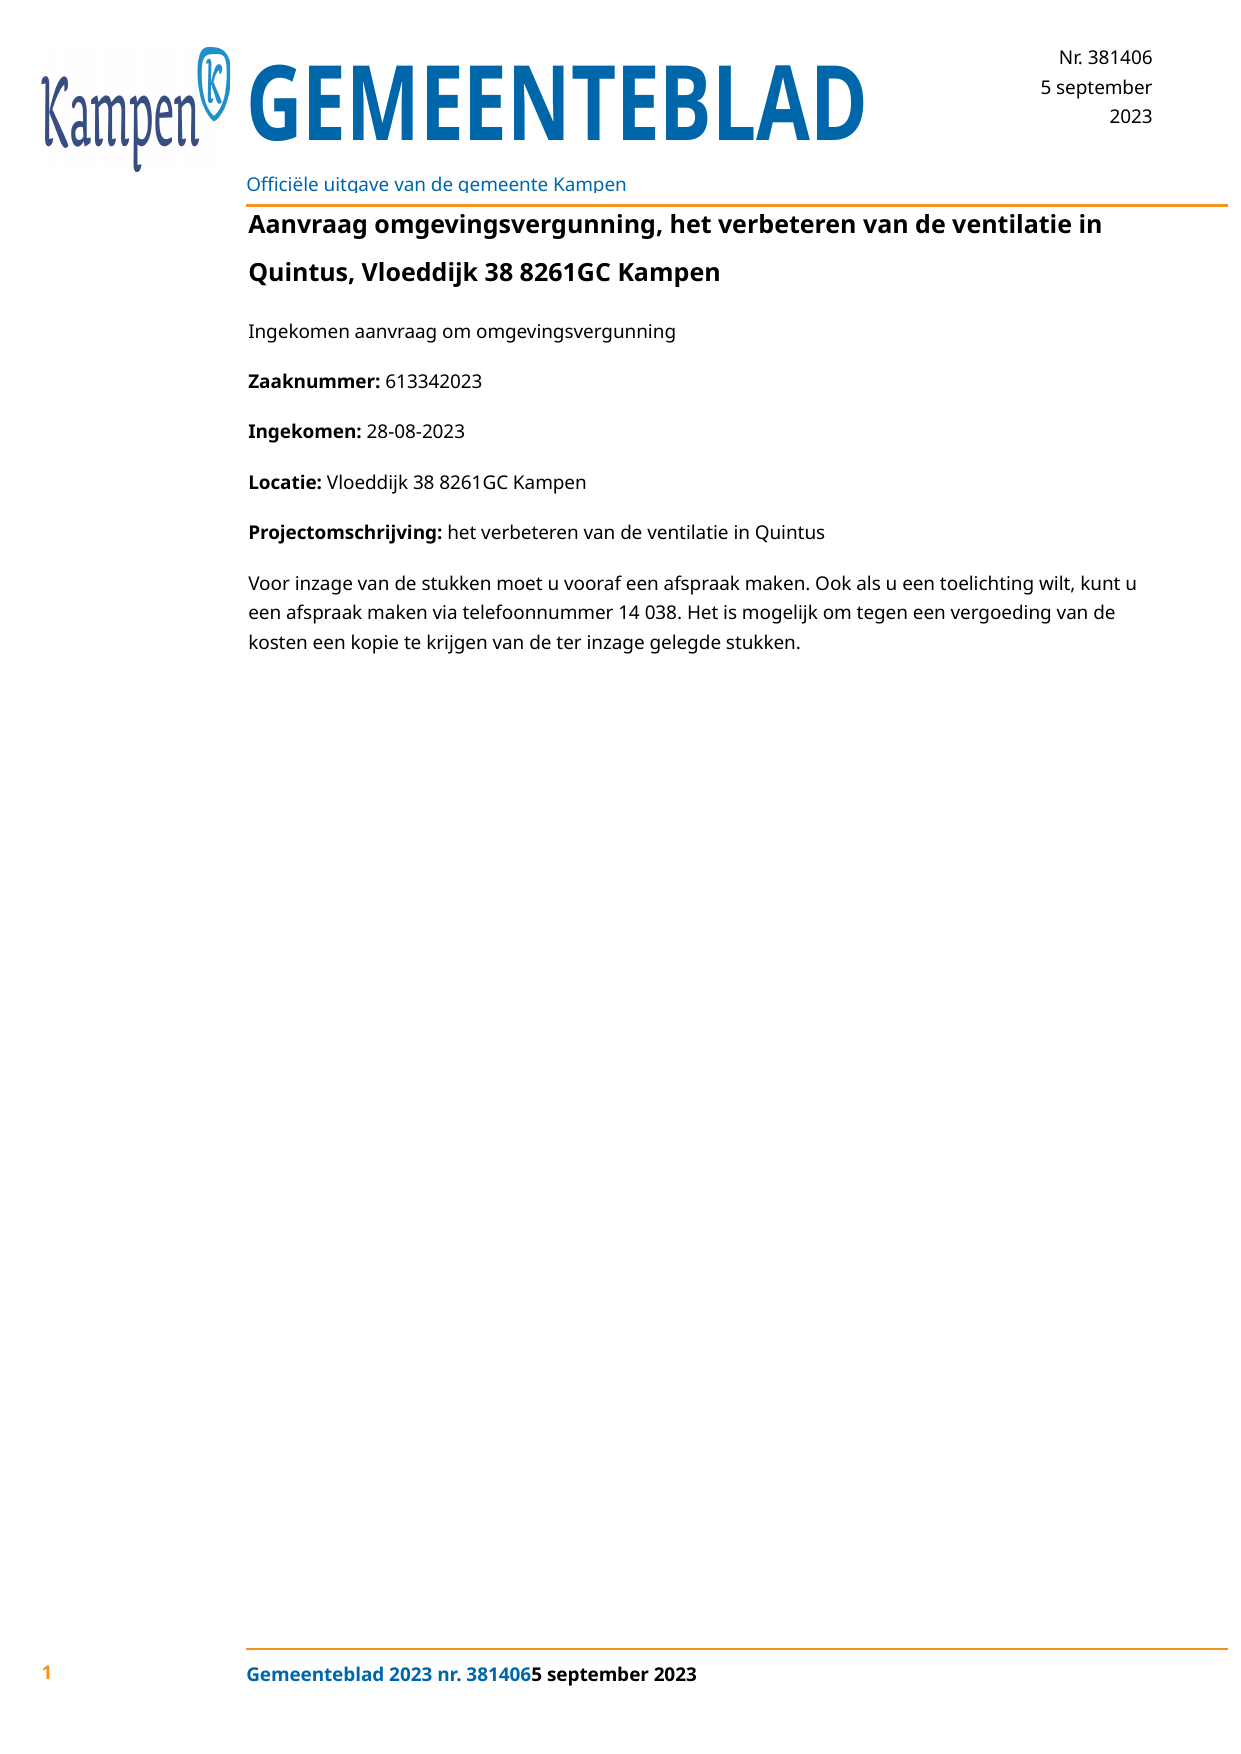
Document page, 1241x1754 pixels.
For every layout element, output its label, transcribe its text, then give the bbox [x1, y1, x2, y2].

text Ingekomen aanvraag om omgevingsvergunning [248, 318, 1152, 344]
text Zaaknummer: 613342023 [248, 368, 1152, 394]
text Aanvraag omgevingsvergunning, het verbeteren van de ventilatie in Quintus, Vloeddijk 38 8261GC Kampen [248, 207, 1152, 288]
text Voor inzage van de stukken moet u vooraf een afspraak maken. Ook als u een toelichting wilt, kunt u een afspraak maken via telefoonnummer 14 038. Het is mogelijk om tegen een vergoeding van de kosten een kopie te krijgen van de ter inzage gelegde stukken. [248, 570, 1152, 655]
text Projectomschrijving: het verbeteren van de ventilatie in Quintus [248, 519, 1152, 545]
text Ingekomen: 28-08-2023 [248, 419, 1152, 444]
text Locatie: Vloeddijk 38 8261GC Kampen [248, 469, 1152, 495]
picture [41, 47, 231, 172]
